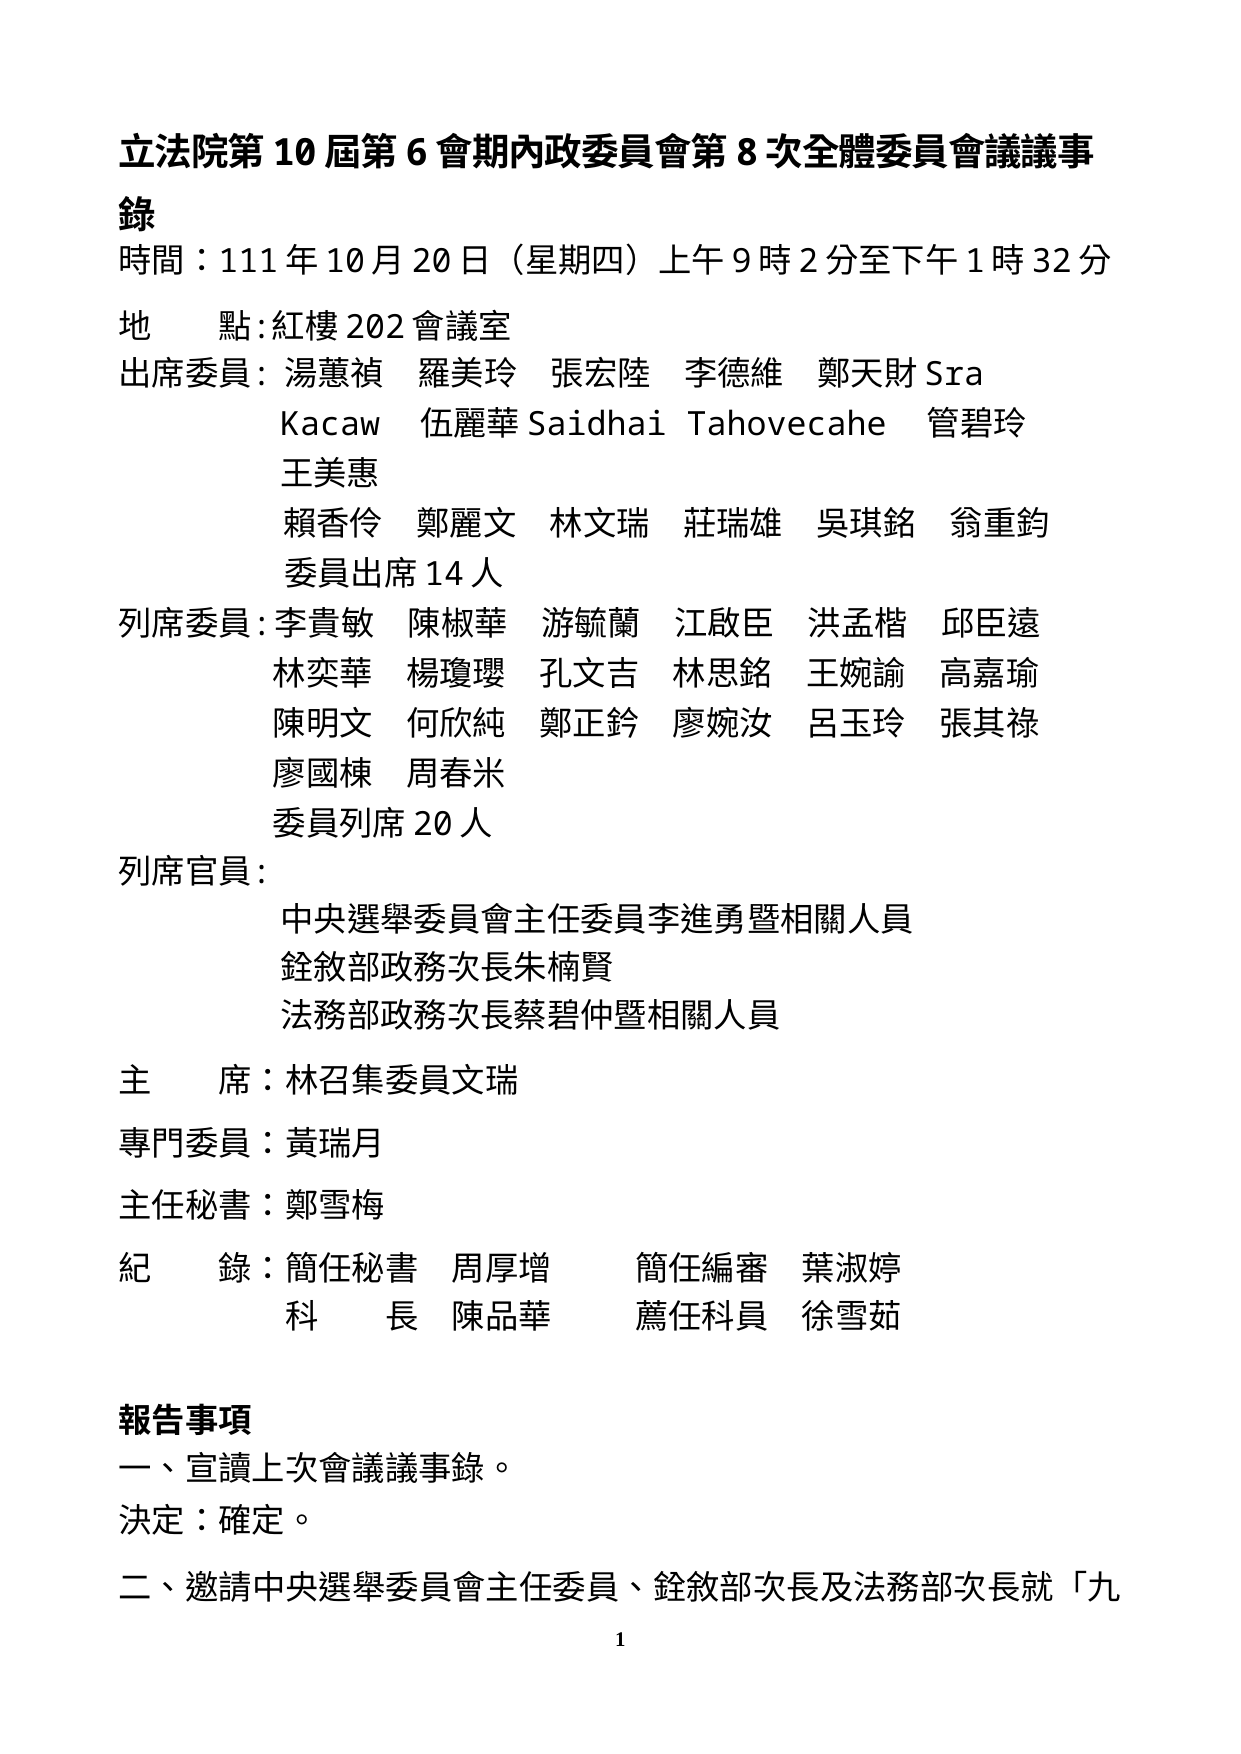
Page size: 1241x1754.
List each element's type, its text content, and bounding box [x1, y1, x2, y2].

text 中央選舉委員會主任委員李進勇暨相關人員 [280, 893, 1148, 941]
text 決定：確定。 [118, 1491, 1110, 1543]
text 賴香伶 鄭麗文 林文瑞 莊瑞雄 吳琪銘 翁重鈞 [272, 495, 1093, 545]
text 主 席：林召集委員文瑞 [118, 1037, 1122, 1099]
text 委員出席14人 [273, 545, 1093, 595]
text 銓敘部政務次長朱楠賢 [280, 941, 1148, 989]
text 專門委員：黃瑞月 [118, 1099, 1234, 1162]
text 報告事項 [118, 1376, 1122, 1439]
text 紀 錄：簡任秘書 周厚增 簡任編審 葉淑婷 [118, 1224, 1234, 1287]
text 二、邀請中央選舉委員會主任委員、銓敘部次長及法務部次長就「九 [118, 1543, 1122, 1606]
text 列席官員: [118, 845, 1148, 893]
text 時間：111年10月20日（星期四）上午9時2分至下午1時32分 [118, 233, 1122, 283]
text 科 長 陳品華 薦任科員 徐雪茹 [118, 1287, 1234, 1339]
text 法務部政務次長蔡碧仲暨相關人員 [280, 989, 1148, 1037]
text 立法院第10屆第6會期內政委員會第8次全體委員會議議事錄 [118, 108, 1122, 233]
text 列席委員: 李貴敏 陳椒華 游毓蘭 江啟臣 洪孟楷 邱臣遠 林奕華 楊瓊瓔 孔文吉 林思銘 王婉諭 高嘉瑜 陳明文 何欣純 鄭正鈐 廖婉汝 呂玉玲 張其祿 廖國棟 周春米 [118, 595, 1093, 795]
text 一、宣讀上次會議議事錄。 [118, 1439, 1109, 1491]
text 主任秘書：鄭雪梅 [118, 1162, 1234, 1224]
text 出席委員: 湯蕙禎 羅美玲 張宏陸 李德維 鄭天財Sra Kacaw 伍麗華Saidhai Tahovecahe 管碧玲 王美惠 [118, 345, 1092, 495]
text 委員列席20人 [273, 795, 1093, 845]
text 地 點:紅樓202會議室 [118, 283, 1122, 345]
